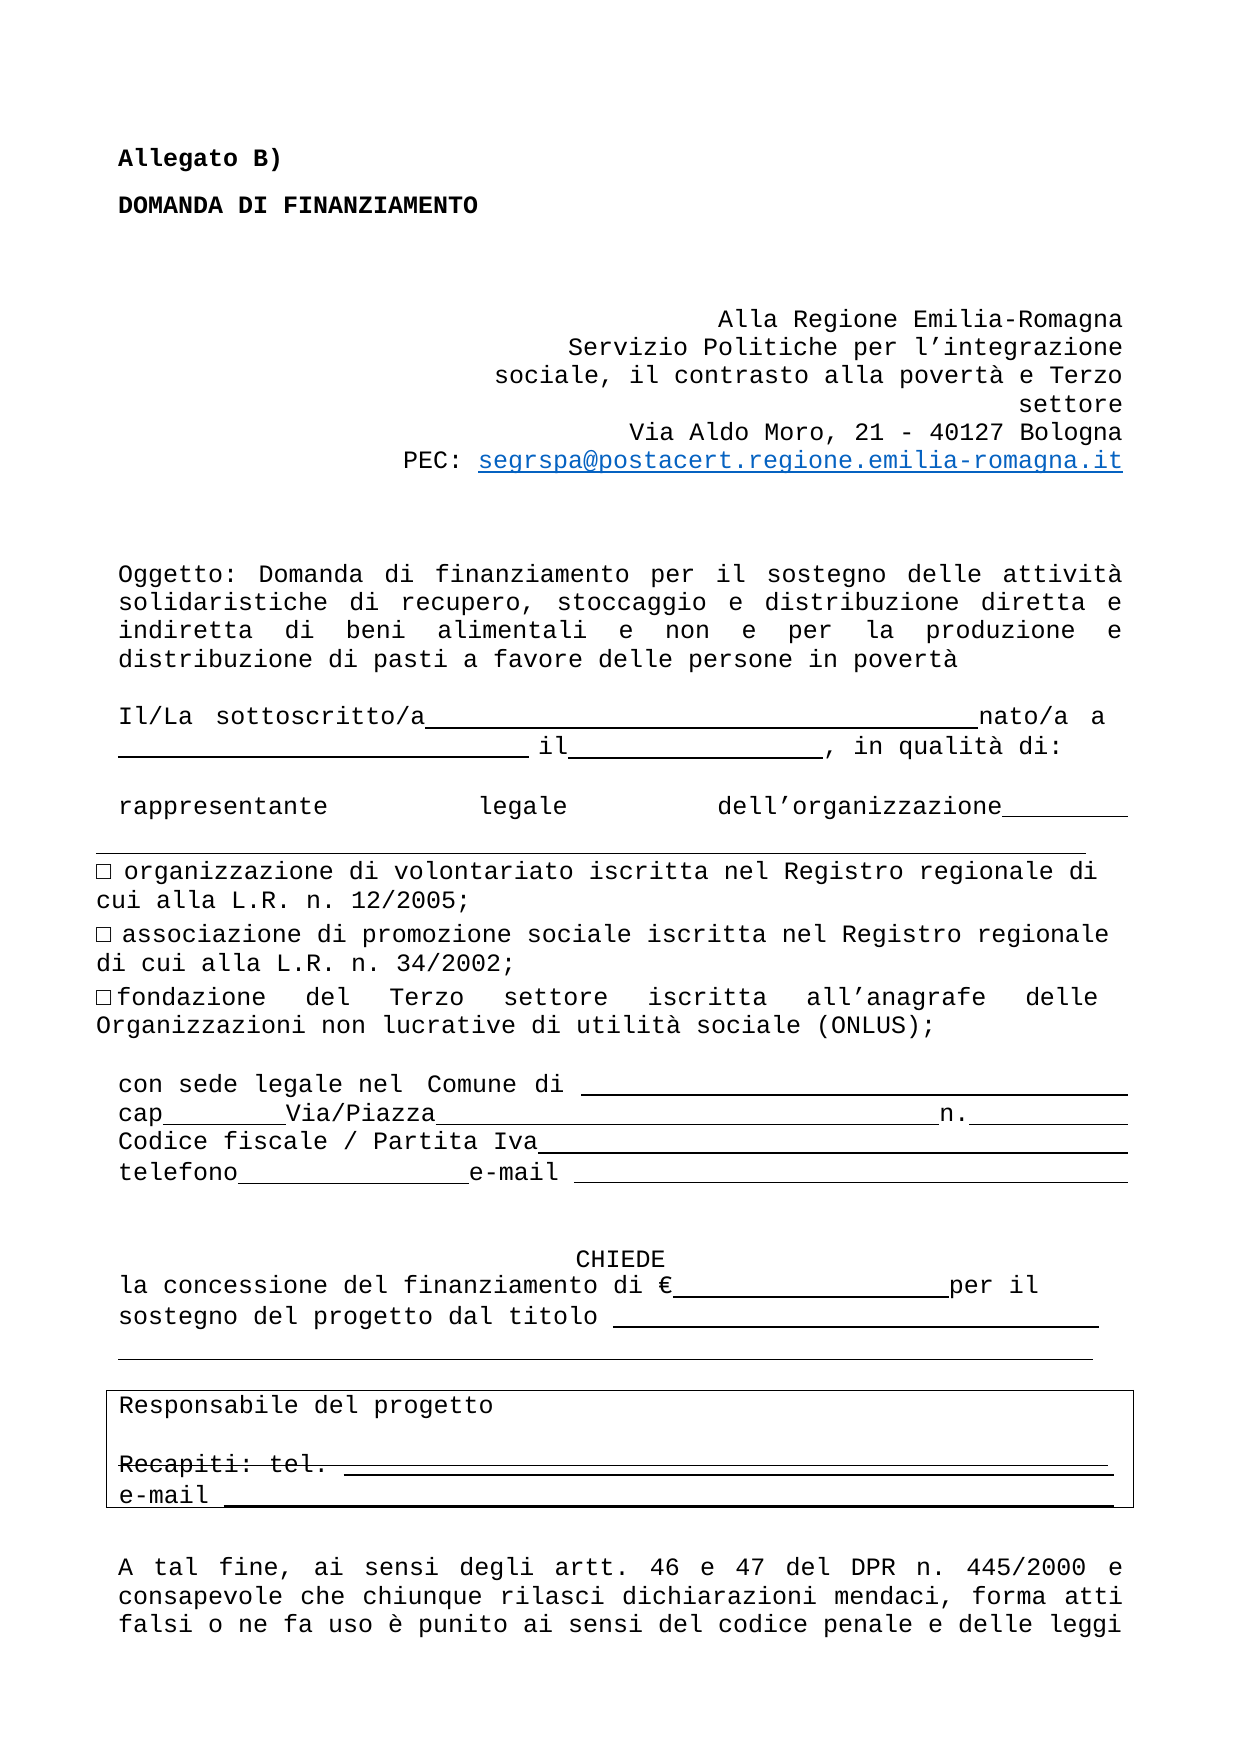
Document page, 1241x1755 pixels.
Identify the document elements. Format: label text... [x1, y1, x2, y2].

list organizzazione di volontariato iscritta nel Registro regionale di cui alla L.R. n. 12/2005; [96, 856, 1145, 916]
text A tal fine, ai sensi degli artt. 46 e 47 del DPR n. 445/2000 e consapevole che chiunque rilasci dichiarazioni mendaci, forma atti falsi o ne fa uso è punito ai sensi del codice penale e delle leggi [118, 1555, 1123, 1640]
text Recapiti: tel. [118, 1449, 1133, 1480]
subtitle Allegato B) [118, 146, 1145, 174]
text con sede legale nel Comune di cap Via/Piazza n. Codice fiscale / Partita Iva telefono e-mail [118, 1069, 1128, 1188]
text la concessione del finanziamento di € per il sostegno del progetto dal titolo [118, 1273, 1099, 1332]
text Il/La sottoscritto/a nato/a a [118, 703, 1145, 730]
text il , in qualità di: rappresentante legale dell’organizzazione [118, 731, 1129, 822]
text Alla Regione Emilia-Romagna Servizio Politiche per l’integrazione sociale, il contrasto alla povertà e Terzo [492, 306, 1123, 391]
list fondazione del Terzo settore iscritta all’anagrafe delle Organizzazioni non lucrative di utilità sociale (ONLUS); [96, 982, 1145, 1041]
text Responsabile del progetto [118, 1393, 1133, 1421]
text DOMANDA DI FINANZIAMENTO [118, 193, 1145, 221]
text Oggetto: Domanda di finanziamento per il sostegno delle attività solidaristiche di recupero, stoccaggio e distribuzione diretta e indiretta di beni alimentali e non e per la produzione e distribuzione di pasti a favore delle persone in povertà [118, 561, 1123, 674]
list associazione di promozione sociale iscritta nel Registro regionale di cui alla L.R. n. 34/2002; [96, 919, 1145, 978]
text PEC: segrspa@postacert.regione.emilia-romagna.it [96, 448, 1123, 476]
text CHIEDE [558, 1245, 682, 1273]
text settore Via Aldo Moro, 21 - 40127 Bologna [627, 391, 1123, 448]
text e-mail [118, 1480, 1133, 1507]
